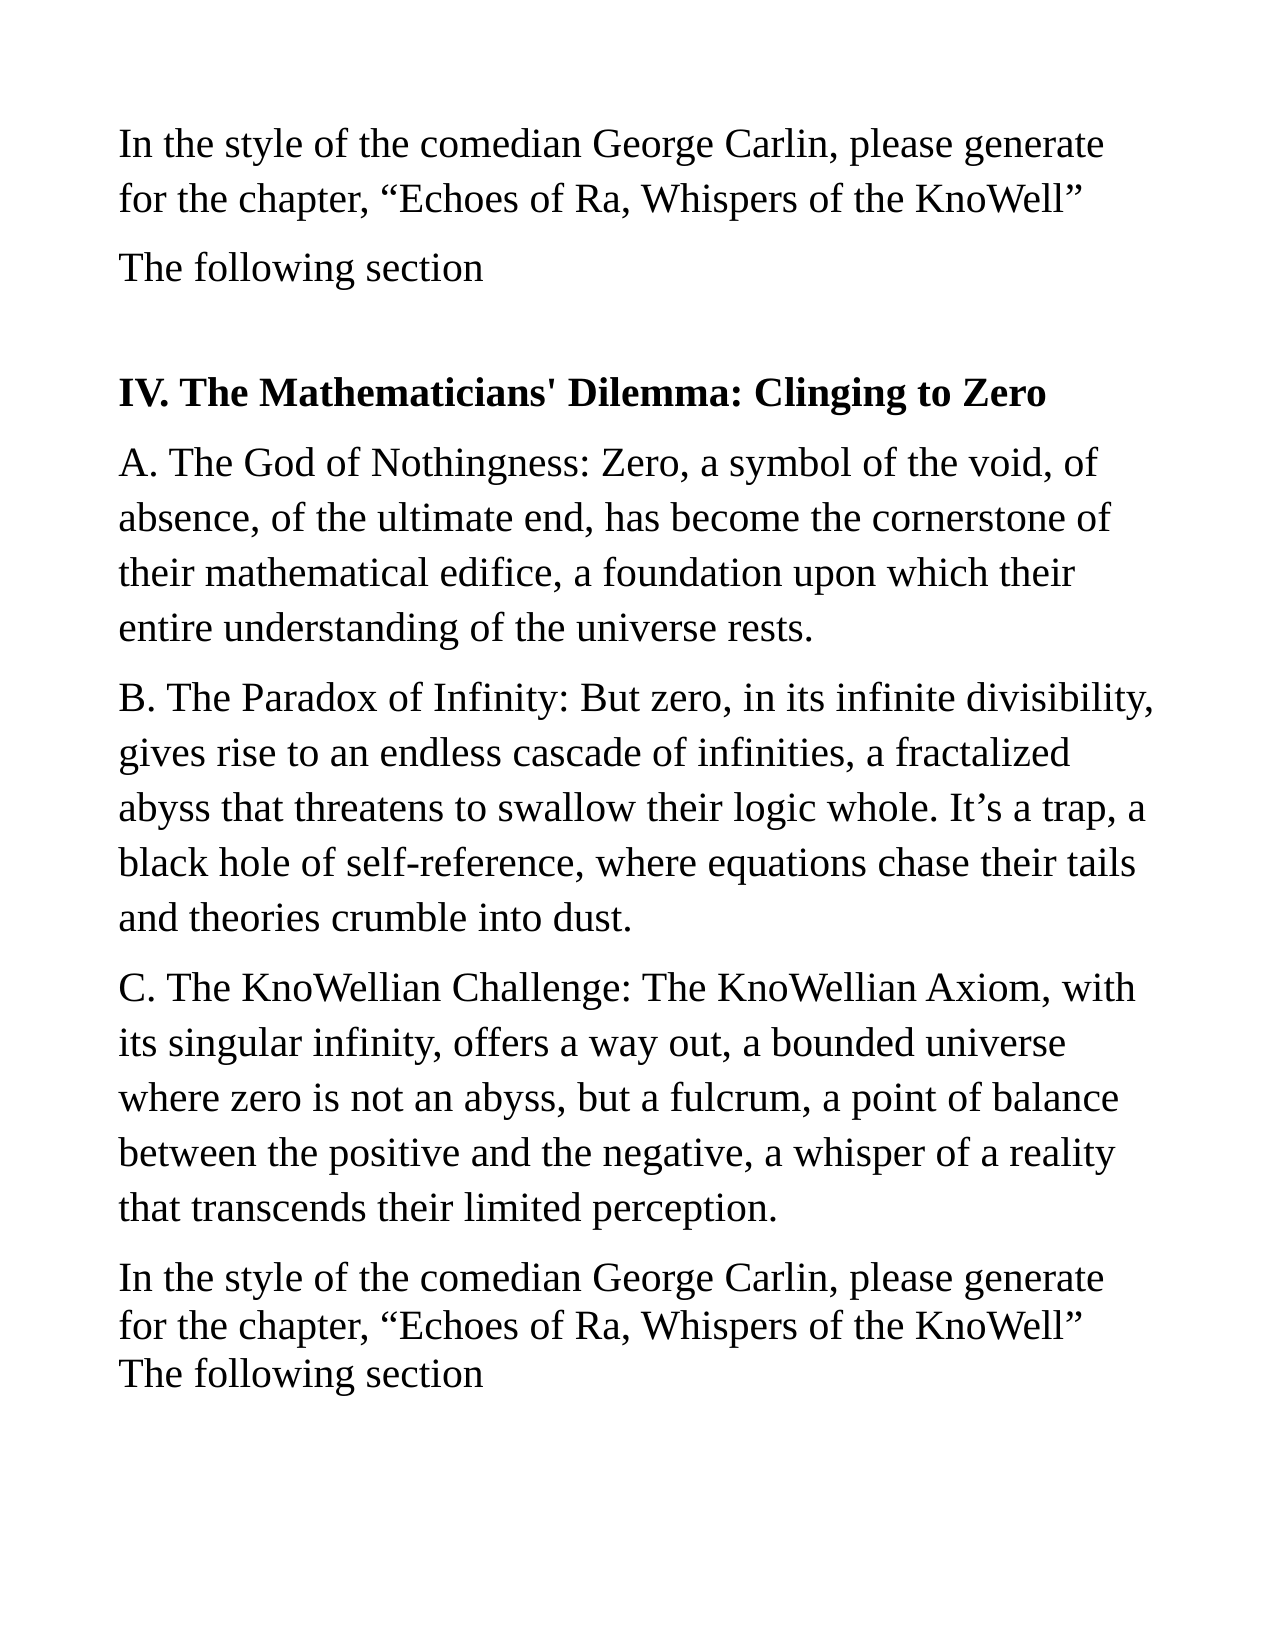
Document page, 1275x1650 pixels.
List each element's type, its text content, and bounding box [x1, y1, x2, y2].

text B. The Paradox of Infinity: But zero, in its infinite divisibility, gives rise to an endless cascade of infinities, a fractalized abyss that threatens to swallow their logic whole. It’s a trap, a black hole of self-reference, where equations chase their tails and theories crumble into dust. [118, 672, 1157, 941]
text A. The God of Nothingness: Zero, a symbol of the void, of absence, of the ultimate end, has become the cornerstone of their mathematical edifice, a foundation upon which their entire understanding of the universe rests. [118, 437, 1157, 651]
text IV. The Mathematicians' Dilemma: Clinging to Zero [118, 368, 1157, 416]
text In the style of the comedian George Carlin, please generate for the chapter, “Echoes of Ra, Whispers of the KnoWell” [118, 118, 1157, 221]
text The following section [118, 243, 1157, 346]
text The following section [118, 1348, 1157, 1429]
text C. The KnoWellian Challenge: The KnoWellian Axiom, with its singular infinity, offers a way out, a bounded universe where zero is not an abyss, but a fulcrum, a point of balance between the positive and the negative, a whisper of a reality that transcends their limited perception. [118, 962, 1157, 1231]
text In the style of the comedian George Carlin, please generate for the chapter, “Echoes of Ra, Whispers of the KnoWell” [118, 1253, 1157, 1348]
